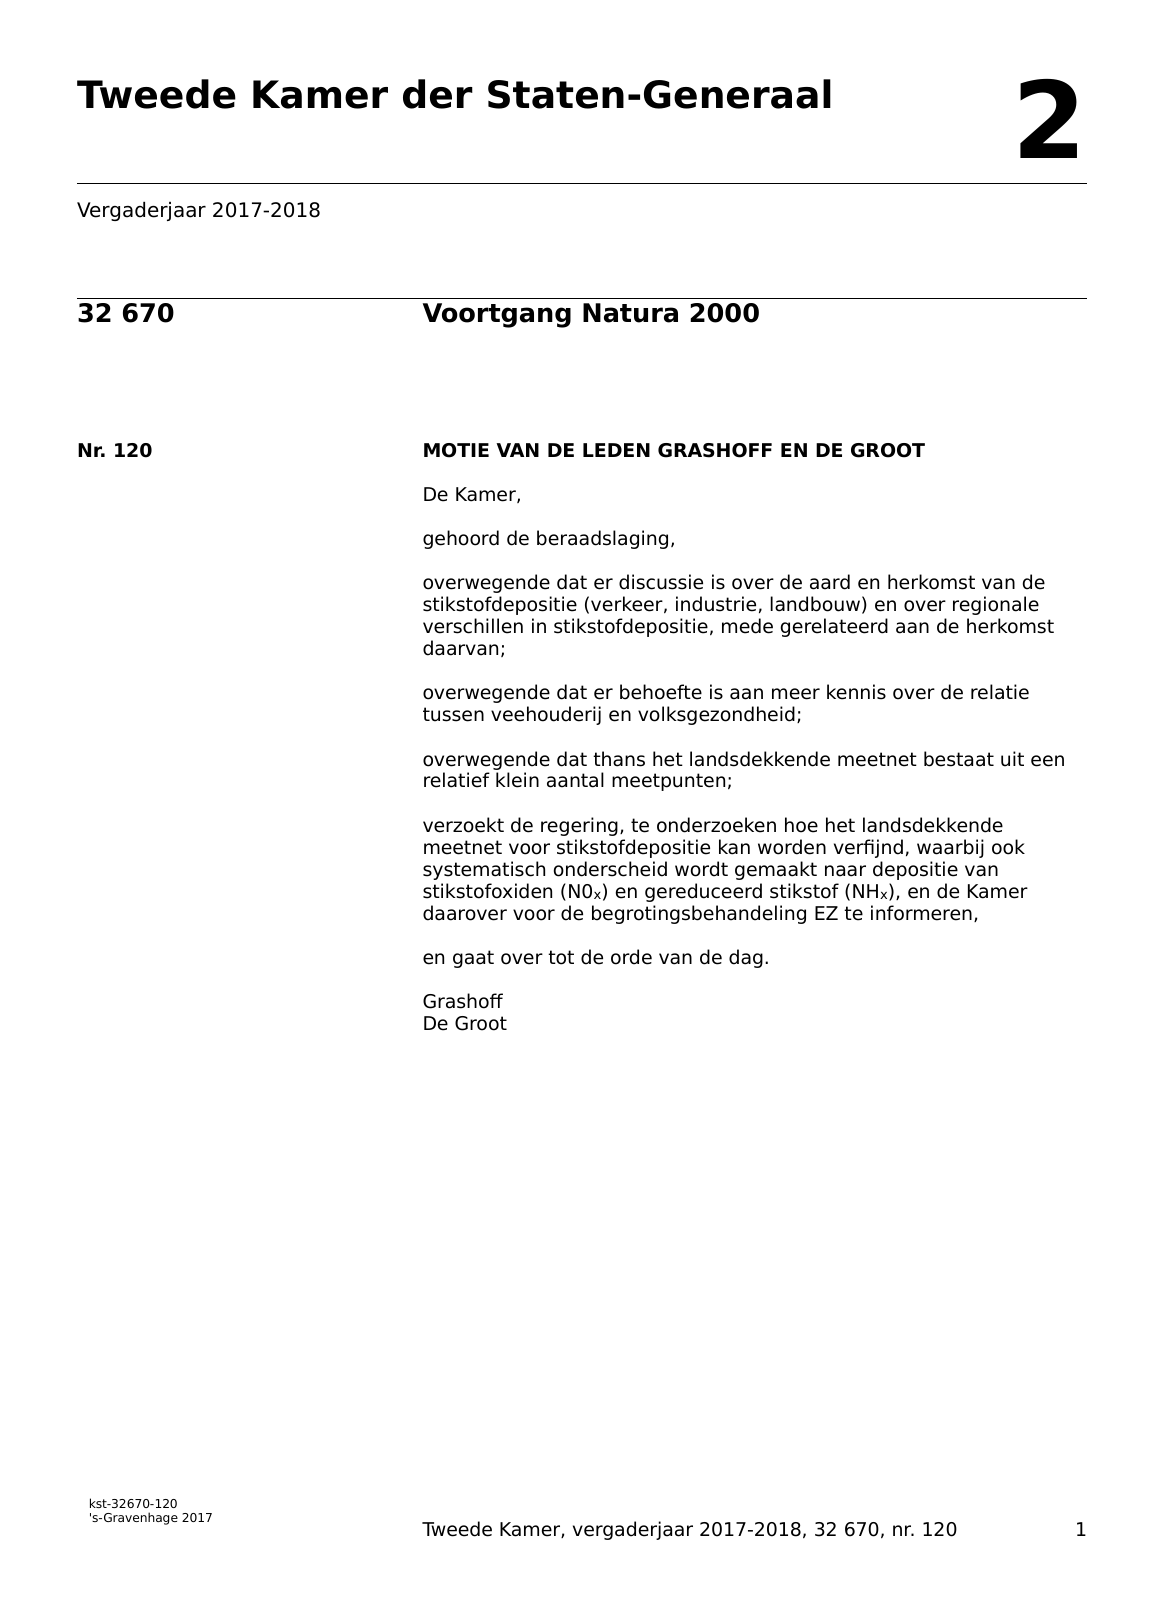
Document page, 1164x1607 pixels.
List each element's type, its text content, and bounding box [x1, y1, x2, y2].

text overwegende dat er discussie is over de aard en herkomst van de stikstofdepositie (verkeer, industrie, landbouw) en over regionale verschillen in stikstofdepositie, mede gerelateerd aan de herkomst daarvan; [422, 572, 1087, 660]
text overwegende dat thans het landsdekkende meetnet bestaat uit een relatief klein aantal meetpunten; [422, 748, 1087, 792]
table_cell Vergaderjaar 2017-2018 [77, 184, 1087, 298]
text en gaat over tot de orde van de dag. [422, 947, 1087, 969]
table_header Tweede Kamer der Staten-Generaal [77, 59, 886, 183]
table_header 2 [886, 59, 1087, 183]
text kst-32670-120 [88, 1497, 323, 1511]
subtitle 32 670 Voortgang Natura 2000 [77, 299, 1087, 329]
subtitle Nr. 120 MOTIE VAN DE LEDEN GRASHOFF EN DE GROOT [77, 440, 1087, 462]
text De Kamer, [422, 484, 1087, 506]
text gehoord de beraadslaging, [422, 528, 1087, 550]
text overwegende dat er behoefte is aan meer kennis over de relatie tussen veehouderij en volksgezondheid; [422, 682, 1087, 726]
text verzoekt de regering, te onderzoeken hoe het landsdekkende meetnet voor stikstofdepositie kan worden verfijnd, waarbij ook systematisch onderscheid wordt gemaakt naar depositie van stikstofoxiden (N0x) en gereduceerd stikstof (NHx), en de Kamer daarover voor de begrotingsbehandeling EZ te informeren, [422, 814, 1087, 924]
text De Groot [422, 1013, 1087, 1035]
text 's-Gravenhage 2017 [88, 1511, 323, 1525]
text Grashoff [422, 991, 1087, 1013]
